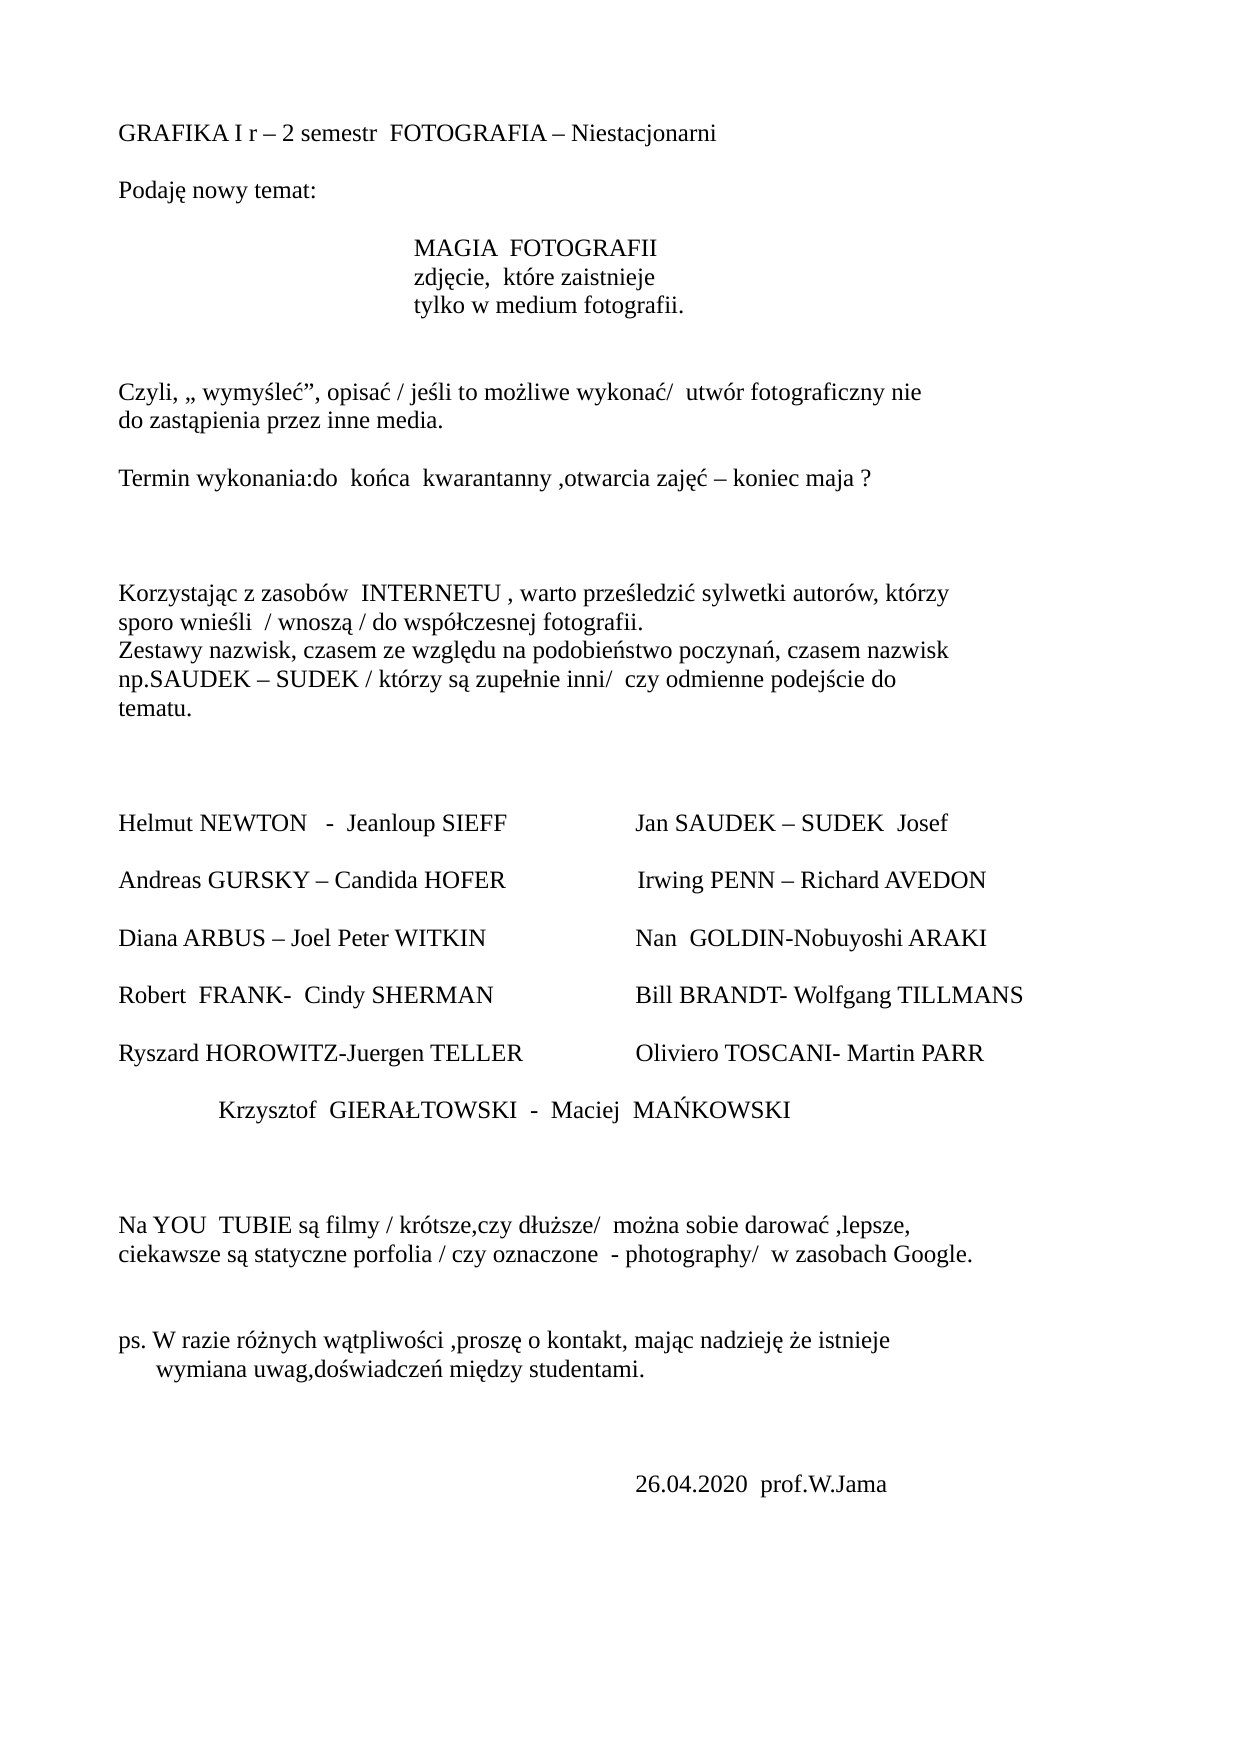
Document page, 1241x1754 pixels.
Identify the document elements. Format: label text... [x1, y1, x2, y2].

text Zestawy nazwisk, czasem ze względu na podobieństwo poczynań, czasem nazwisk [118, 636, 1122, 664]
text Helmut NEWTON - Jeanloup SIEFF Jan SAUDEK – SUDEK Josef [118, 808, 1122, 837]
text Robert FRANK- Cindy SHERMAN Bill BRANDT- Wolfgang TILLMANS [118, 981, 1122, 1009]
text Podaję nowy temat: [118, 176, 1122, 204]
text tematu. [118, 693, 1122, 722]
text Krzysztof GIERAŁTOWSKI - Maciej MAŃKOWSKI [118, 1096, 1122, 1124]
text 26.04.2020 prof.W.Jama [118, 1469, 1122, 1498]
text Diana ARBUS – Joel Peter WITKIN Nan GOLDIN-Nobuyoshi ARAKI [118, 923, 1122, 952]
text ciekawsze są statyczne porfolia / czy oznaczone - photography/ w zasobach Google. [118, 1239, 1122, 1268]
text Ryszard HOROWITZ-Juergen TELLER Oliviero TOSCANI- Martin PARR [118, 1038, 1122, 1067]
text MAGIA FOTOGRAFII [118, 233, 1122, 262]
text Korzystając z zasobów INTERNETU , warto prześledzić sylwetki autorów, którzy [118, 578, 1122, 607]
text GRAFIKA I r – 2 semestr FOTOGRAFIA – Niestacjonarni [118, 118, 1122, 147]
text Czyli, „ wymyśleć”, opisać / jeśli to możliwe wykonać/ utwór fotograficzny nie [118, 377, 1122, 406]
text zdjęcie, które zaistnieje [118, 262, 1122, 291]
text Andreas GURSKY – Candida HOFER Irwing PENN – Richard AVEDON [118, 866, 1122, 894]
text wymiana uwag,doświadczeń między studentami. [118, 1354, 1122, 1383]
text ps. W razie różnych wątpliwości ,proszę o kontakt, mając nadzieję że istnieje [118, 1326, 1122, 1354]
text sporo wnieśli / wnoszą / do współczesnej fotografii. [118, 607, 1122, 636]
text Na YOU TUBIE są filmy / krótsze,czy dłuższe/ można sobie darować ,lepsze, [118, 1211, 1122, 1239]
text Termin wykonania:do końca kwarantanny ,otwarcia zajęć – koniec maja ? [118, 463, 1122, 492]
text do zastąpienia przez inne media. [118, 406, 1122, 434]
text np.SAUDEK – SUDEK / którzy są zupełnie inni/ czy odmienne podejście do [118, 664, 1122, 693]
text tylko w medium fotografii. [118, 291, 1122, 319]
